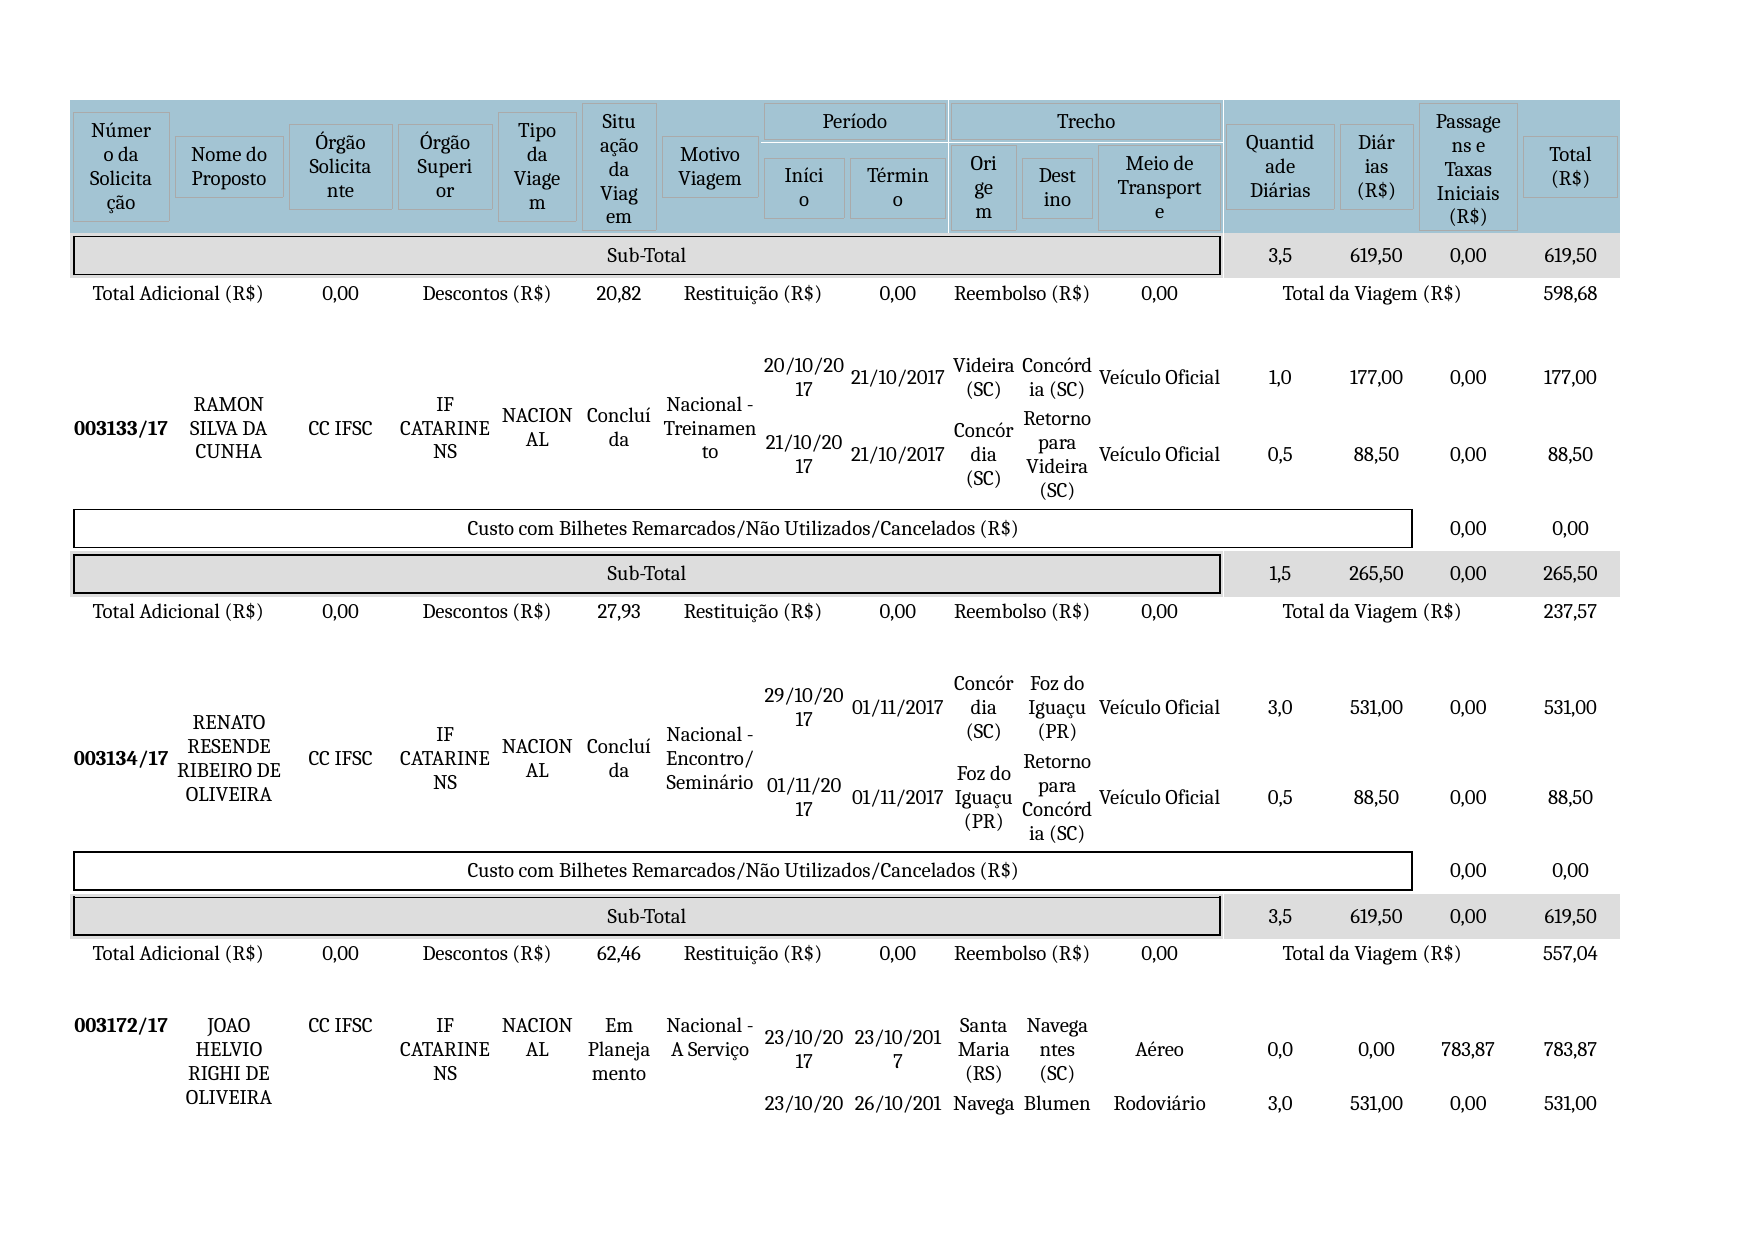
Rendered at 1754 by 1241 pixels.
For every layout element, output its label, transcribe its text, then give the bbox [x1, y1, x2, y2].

table_cell 88,50 [1520, 404, 1620, 506]
table_cell Veículo Oficial [1095, 350, 1223, 404]
table_cell CC IFSC [286, 1011, 395, 1089]
table_cell 0,5 [1224, 746, 1337, 848]
table_cell 62,46 [579, 939, 659, 969]
table_cell 3,0 [1224, 1089, 1337, 1118]
table_header Quantidade Diárias [1224, 100, 1337, 233]
table_cell 23/10/2017 [761, 1011, 847, 1089]
table_cell 0,00 [286, 597, 395, 626]
table_cell Aéreo [1095, 1011, 1223, 1089]
table_cell 0,00 [1095, 939, 1223, 969]
table_cell 531,00 [1337, 1089, 1416, 1118]
table_cell Restituição (R$) [659, 597, 847, 626]
table_cell 0,00 [1095, 597, 1223, 626]
table_cell Veículo Oficial [1095, 669, 1223, 746]
table_cell 619,50 [1520, 894, 1620, 939]
table_cell 783,87 [1416, 1011, 1520, 1089]
table_cell Início [761, 143, 847, 233]
table_cell 003133/17 [70, 350, 172, 404]
table_cell Navega [949, 1089, 1019, 1118]
table_cell Descontos (R$) [395, 939, 579, 969]
table_cell 3,5 [1224, 233, 1337, 278]
table_cell 26/10/201 [847, 1089, 948, 1118]
table_header Órgão Superior [395, 100, 495, 233]
table_cell Videira (SC) [949, 350, 1019, 404]
table_cell Santa Maria (RS) [949, 1011, 1019, 1089]
table_cell 0,00 [1416, 1089, 1520, 1118]
table_cell Nacional - Encontro/Seminário [659, 669, 761, 746]
table_cell 0,00 [1337, 1011, 1416, 1089]
table_cell 0,00 [1416, 551, 1520, 597]
table_cell 0,00 [1416, 746, 1520, 848]
table_cell 619,50 [1520, 233, 1620, 278]
table_cell Custo com Bilhetes Remarcados/Não Utilizados/Cancelados (R$) [70, 848, 1416, 893]
table_cell 01/11/2017 [847, 746, 948, 848]
table_header Passagens e Taxas Iniciais (R$) [1416, 100, 1520, 233]
table_cell 0,00 [1416, 350, 1520, 404]
table_cell Navegantes (SC) [1019, 1011, 1095, 1089]
table_cell 0,00 [847, 278, 948, 308]
table_cell Reembolso (R$) [949, 597, 1095, 626]
table_cell Foz do Iguaçu (PR) [1019, 669, 1095, 746]
table_cell 21/10/2017 [847, 404, 948, 506]
table_cell 598,68 [1520, 278, 1620, 308]
table_cell 0,00 [1095, 278, 1223, 308]
table_cell 0,00 [847, 939, 948, 969]
table_cell 21/10/2017 [761, 404, 847, 506]
table_cell CC IFSC [286, 350, 395, 404]
table_cell 0,00 [1416, 669, 1520, 746]
table_cell Rodoviário [1095, 1089, 1223, 1118]
table_cell Origem [949, 143, 1019, 233]
table_cell Total Adicional (R$) [70, 278, 286, 308]
table_cell Retorno para Videira (SC) [1019, 404, 1095, 506]
table_cell Blumen [1019, 1089, 1095, 1118]
table_cell 0,00 [286, 278, 395, 308]
table_cell 0,5 [1224, 404, 1337, 506]
table_cell 29/10/2017 [761, 669, 847, 746]
table_cell 23/10/20 [761, 1089, 847, 1118]
table_cell Meio de Transporte [1095, 143, 1223, 233]
table_cell 003134/17 [70, 669, 172, 746]
table_cell 265,50 [1337, 551, 1416, 597]
table_header Número da Solicitação [70, 100, 172, 233]
table_cell 531,00 [1520, 669, 1620, 746]
table_cell 177,00 [1520, 350, 1620, 404]
table_cell 003172/17 [70, 1011, 172, 1089]
table_cell 01/11/2017 [847, 669, 948, 746]
table_cell 21/10/2017 [847, 350, 948, 404]
table_cell 237,57 [1520, 597, 1620, 626]
table_cell [70, 969, 1620, 1011]
table_cell 88,50 [1520, 746, 1620, 848]
table_cell Concórdia (SC) [949, 404, 1019, 506]
table_cell Destino [1019, 143, 1095, 233]
table_cell Nacional - A Serviço [659, 1011, 761, 1089]
table_cell Veículo Oficial [1095, 404, 1223, 506]
table_cell NACIONAL [495, 350, 579, 404]
table_cell Concórdia (SC) [949, 669, 1019, 746]
table_cell Veículo Oficial [1095, 746, 1223, 848]
table_cell 0,00 [286, 939, 395, 969]
table_header Órgão Solicitante [286, 100, 395, 233]
table_cell 0,00 [1520, 506, 1620, 551]
table_cell [70, 626, 1620, 669]
table_cell RAMON SILVA DA CUNHA [172, 350, 286, 404]
table_cell Término [847, 143, 948, 233]
table_header Tipo da Viagem [495, 100, 579, 233]
table_cell Total da Viagem (R$) [1224, 939, 1520, 969]
table_cell JOAO HELVIO RIGHI DE OLIVEIRA [172, 1011, 286, 1089]
table_header Situação da Viagem [579, 100, 659, 233]
table_header Total (R$) [1520, 100, 1620, 233]
table_cell Reembolso (R$) [949, 939, 1095, 969]
table_header Motivo Viagem [659, 100, 761, 233]
table_cell 1,0 [1224, 350, 1337, 404]
table_cell Descontos (R$) [395, 278, 579, 308]
table_cell Total da Viagem (R$) [1224, 278, 1520, 308]
table_cell 88,50 [1337, 746, 1416, 848]
table_cell 619,50 [1337, 894, 1416, 939]
table_cell IF CATARINENS [395, 1011, 495, 1089]
table_cell 783,87 [1520, 1011, 1620, 1089]
table_cell 0,00 [1416, 404, 1520, 506]
table_cell 20,82 [579, 278, 659, 308]
table_cell 0,00 [1416, 506, 1520, 551]
table_header Diárias (R$) [1337, 100, 1416, 233]
table_cell 619,50 [1337, 233, 1416, 278]
table_cell Concórdia (SC) [1019, 350, 1095, 404]
table_cell 557,04 [1520, 939, 1620, 969]
table_cell NACIONAL [495, 1011, 579, 1089]
table_cell [70, 308, 1620, 350]
table_cell 0,00 [1416, 848, 1520, 893]
table_cell IF CATARINENS [395, 669, 495, 746]
table_cell Sub-Total [70, 894, 1223, 939]
table_cell 0,00 [1416, 894, 1520, 939]
table_header Trecho [949, 100, 1223, 142]
table_cell 177,00 [1337, 350, 1416, 404]
table_cell 0,00 [847, 597, 948, 626]
table_cell IF CATARINENS [395, 350, 495, 404]
table_cell 01/11/2017 [761, 746, 847, 848]
table_cell Total da Viagem (R$) [1224, 597, 1520, 626]
table_cell 265,50 [1520, 551, 1620, 597]
table_cell 0,00 [1520, 848, 1620, 893]
table_cell 23/10/2017 [847, 1011, 948, 1089]
table_cell Descontos (R$) [395, 597, 579, 626]
table_cell 0,00 [1416, 233, 1520, 278]
table_cell Restituição (R$) [659, 939, 847, 969]
table_cell NACIONAL [495, 669, 579, 746]
table_cell Restituição (R$) [659, 278, 847, 308]
table_cell 531,00 [1337, 669, 1416, 746]
table_cell Sub-Total [70, 551, 1223, 597]
table_cell 0,0 [1224, 1011, 1337, 1089]
table_cell 1,5 [1224, 551, 1337, 597]
table_cell Nacional - Treinamento [659, 350, 761, 404]
table_cell RENATO RESENDE RIBEIRO DE OLIVEIRA [172, 669, 286, 746]
table_cell Reembolso (R$) [949, 278, 1095, 308]
table_cell Custo com Bilhetes Remarcados/Não Utilizados/Cancelados (R$) [70, 506, 1416, 551]
table_cell Foz do Iguaçu (PR) [949, 746, 1019, 848]
table_header Período [761, 100, 948, 142]
table_cell Sub-Total [70, 233, 1223, 278]
table_cell Concluída [579, 350, 659, 404]
table_cell 3,5 [1224, 894, 1337, 939]
table_cell 20/10/2017 [761, 350, 847, 404]
table_cell Total Adicional (R$) [70, 597, 286, 626]
table_cell Em Planejamento [579, 1011, 659, 1089]
table_cell 27,93 [579, 597, 659, 626]
table_cell CC IFSC [286, 669, 395, 746]
table_cell 531,00 [1520, 1089, 1620, 1118]
table_cell 3,0 [1224, 669, 1337, 746]
table_cell Concluída [579, 669, 659, 746]
table_cell 88,50 [1337, 404, 1416, 506]
table_header Nome do Proposto [172, 100, 286, 233]
table_cell Total Adicional (R$) [70, 939, 286, 969]
table_cell Retorno para Concórdia (SC) [1019, 746, 1095, 848]
